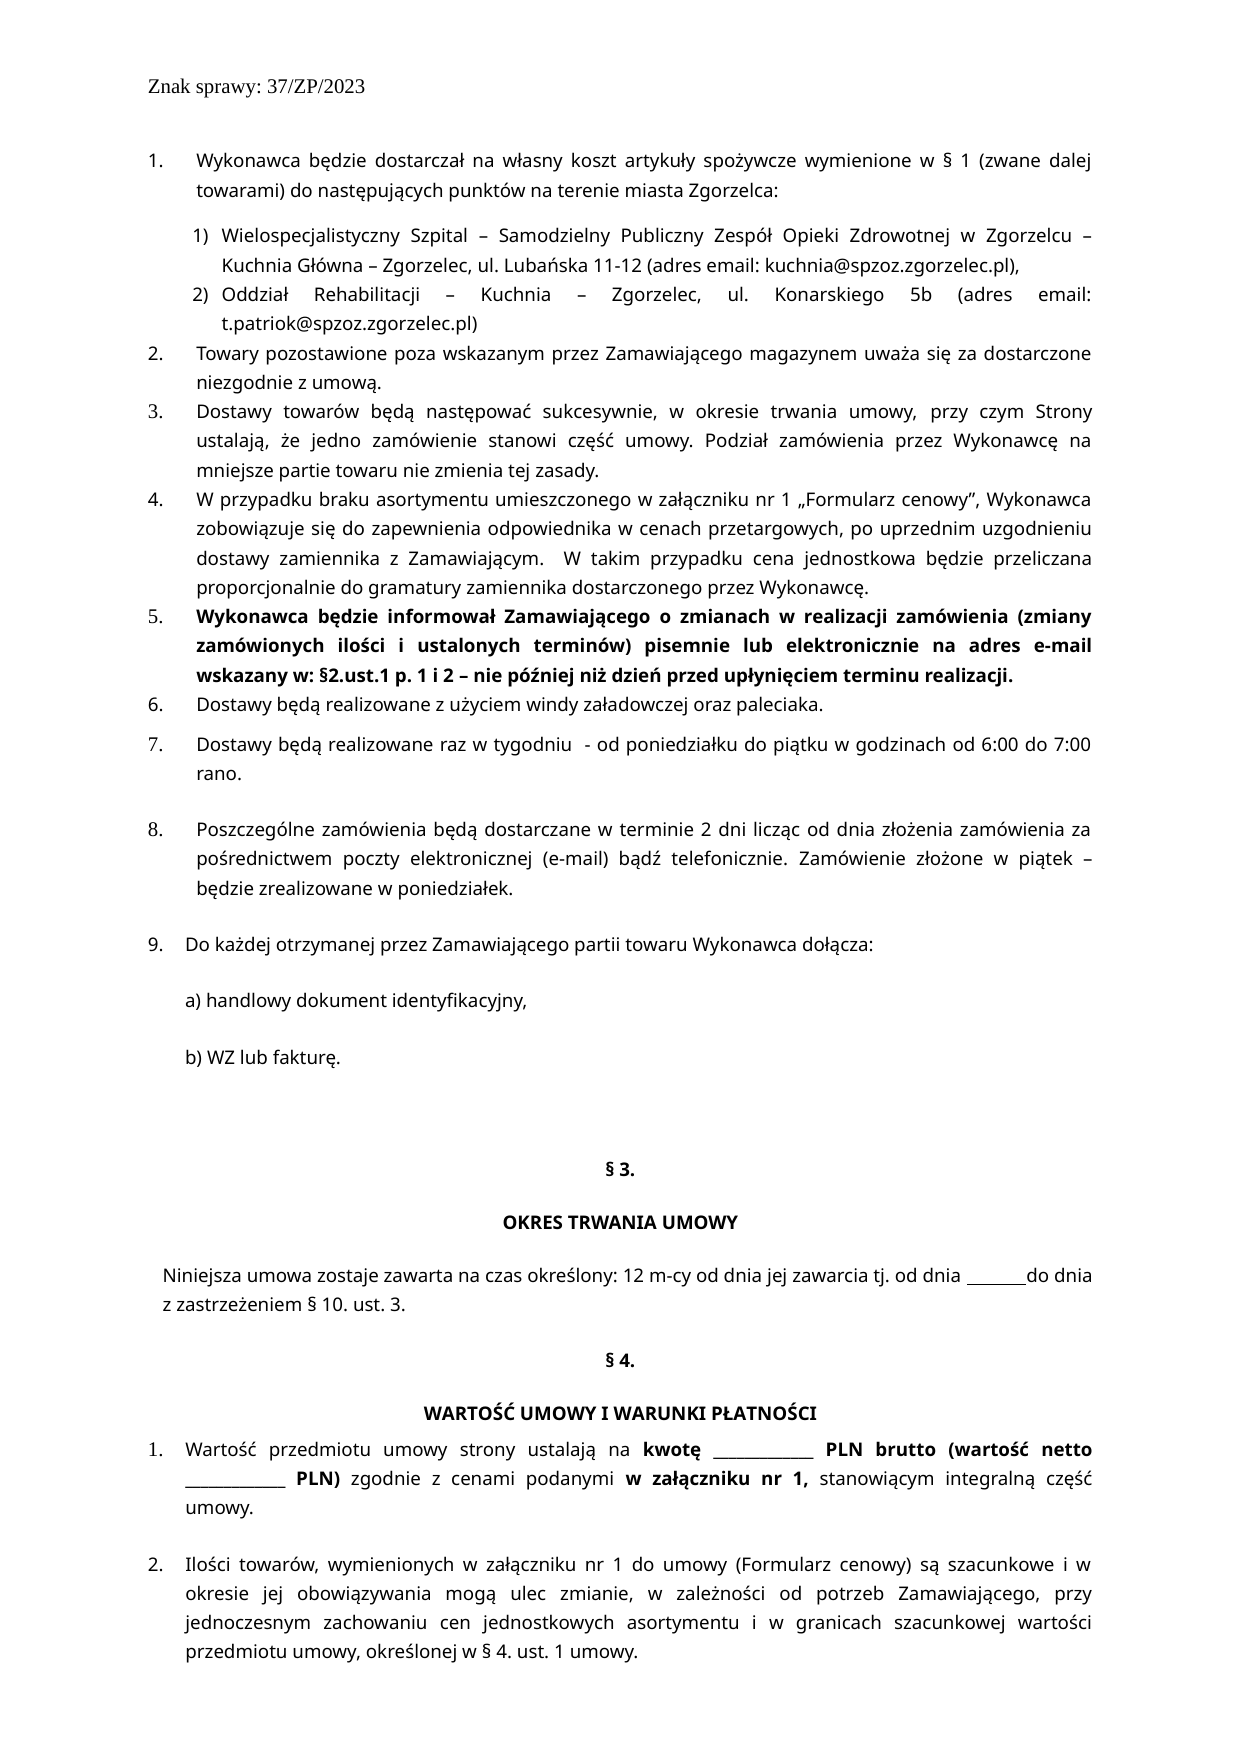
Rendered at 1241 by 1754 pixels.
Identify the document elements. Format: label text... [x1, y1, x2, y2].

text OKRES TRWANIA UMOWY [148, 1209, 1093, 1235]
text a) handlowy dokument identyfikacyjny, [185, 988, 1093, 1013]
list Dostawy będą realizowane raz w tygodniu - od poniedziałku do piątku w godzinach od 6:00 do 7:00 rano. [148, 731, 1093, 786]
text WARTOŚĆ UMOWY I WARUNKI PŁATNOŚCI [148, 1400, 1093, 1426]
list Dostawy będą realizowane z użyciem windy załadowczej oraz paleciaka. [148, 691, 1093, 717]
list Poszczególne zamówienia będą dostarczane w terminie 2 dni licząc od dnia złożenia zamówienia za pośrednictwem poczty elektronicznej (e-mail) bądź telefonicznie. Zamówienie złożone w piątek – będzie zrealizowane w poniedziałek. [148, 816, 1093, 901]
text § 3. [148, 1157, 1093, 1182]
list Wykonawca będzie dostarczał na własny koszt artykuły spożywcze wymienione w § 1 (zwane dalej towarami) do następujących punktów na terenie miasta Zgorzelca: [148, 148, 1093, 202]
list Towary pozostawione poza wskazanym przez Zamawiającego magazynem uważa się za dostarczone niezgodnie z umową. [148, 340, 1093, 395]
text Niniejsza umowa zostaje zawarta na czas określony: 12 m-cy od dnia jej zawarcia tj. od dnia do dnia z zastrzeżeniem § 10. ust. 3. [162, 1262, 1093, 1317]
list Dostawy towarów będą następować sukcesywnie, w okresie trwania umowy, przy czym Strony ustalają, że jedno zamówienie stanowi część umowy. Podział zamówienia przez Wykonawcę na mniejsze partie towaru nie zmienia tej zasady. [148, 398, 1093, 482]
list Wykonawca będzie informował Zamawiającego o zmianach w realizacji zamówienia (zmiany zamówionych ilości i ustalonych terminów) pisemnie lub elektronicznie na adres e-mail wskazany w: §2.ust.1 p. 1 i 2 – nie później niż dzień przed upłynięciem terminu realizacji. [148, 603, 1093, 687]
text b) WZ lub fakturę. [185, 1044, 1093, 1069]
list Do każdej otrzymanej przez Zamawiającego partii towaru Wykonawca dołącza: [148, 931, 1093, 957]
text § 4. [148, 1348, 1093, 1373]
list Wielospecjalistyczny Szpital – Samodzielny Publiczny Zespół Opieki Zdrowotnej w Zgorzelcu – Kuchnia Główna – Zgorzelec, ul. Lubańska 11-12 (adres email: kuchnia@spzoz.zgorzelec.pl), [192, 223, 1093, 278]
list W przypadku braku asortymentu umieszczonego w załączniku nr 1 „Formularz cenowy”, Wykonawca zobowiązuje się do zapewnienia odpowiednika w cenach przetargowych, po uprzednim uzgodnieniu dostawy zamiennika z Zamawiającym. W takim przypadku cena jednostkowa będzie przeliczana proporcjonalnie do gramatury zamiennika dostarczonego przez Wykonawcę. [148, 486, 1093, 599]
list Wartość przedmiotu umowy strony ustalają na kwotę _____________ PLN brutto (wartość netto _____________ PLN) zgodnie z cenami podanymi w załączniku nr 1, stanowiącym integralną część umowy. [148, 1436, 1093, 1520]
list Ilości towarów, wymienionych w załączniku nr 1 do umowy (Formularz cenowy) są szacunkowe i w okresie jej obowiązywania mogą ulec zmianie, w zależności od potrzeb Zamawiającego, przy jednoczesnym zachowaniu cen jednostkowych asortymentu i w granicach szacunkowej wartości przedmiotu umowy, określonej w § 4. ust. 1 umowy. [148, 1551, 1093, 1664]
list Oddział Rehabilitacji – Kuchnia – Zgorzelec, ul. Konarskiego 5b (adres email: t.patriok@spzoz.zgorzelec.pl) [192, 281, 1093, 336]
